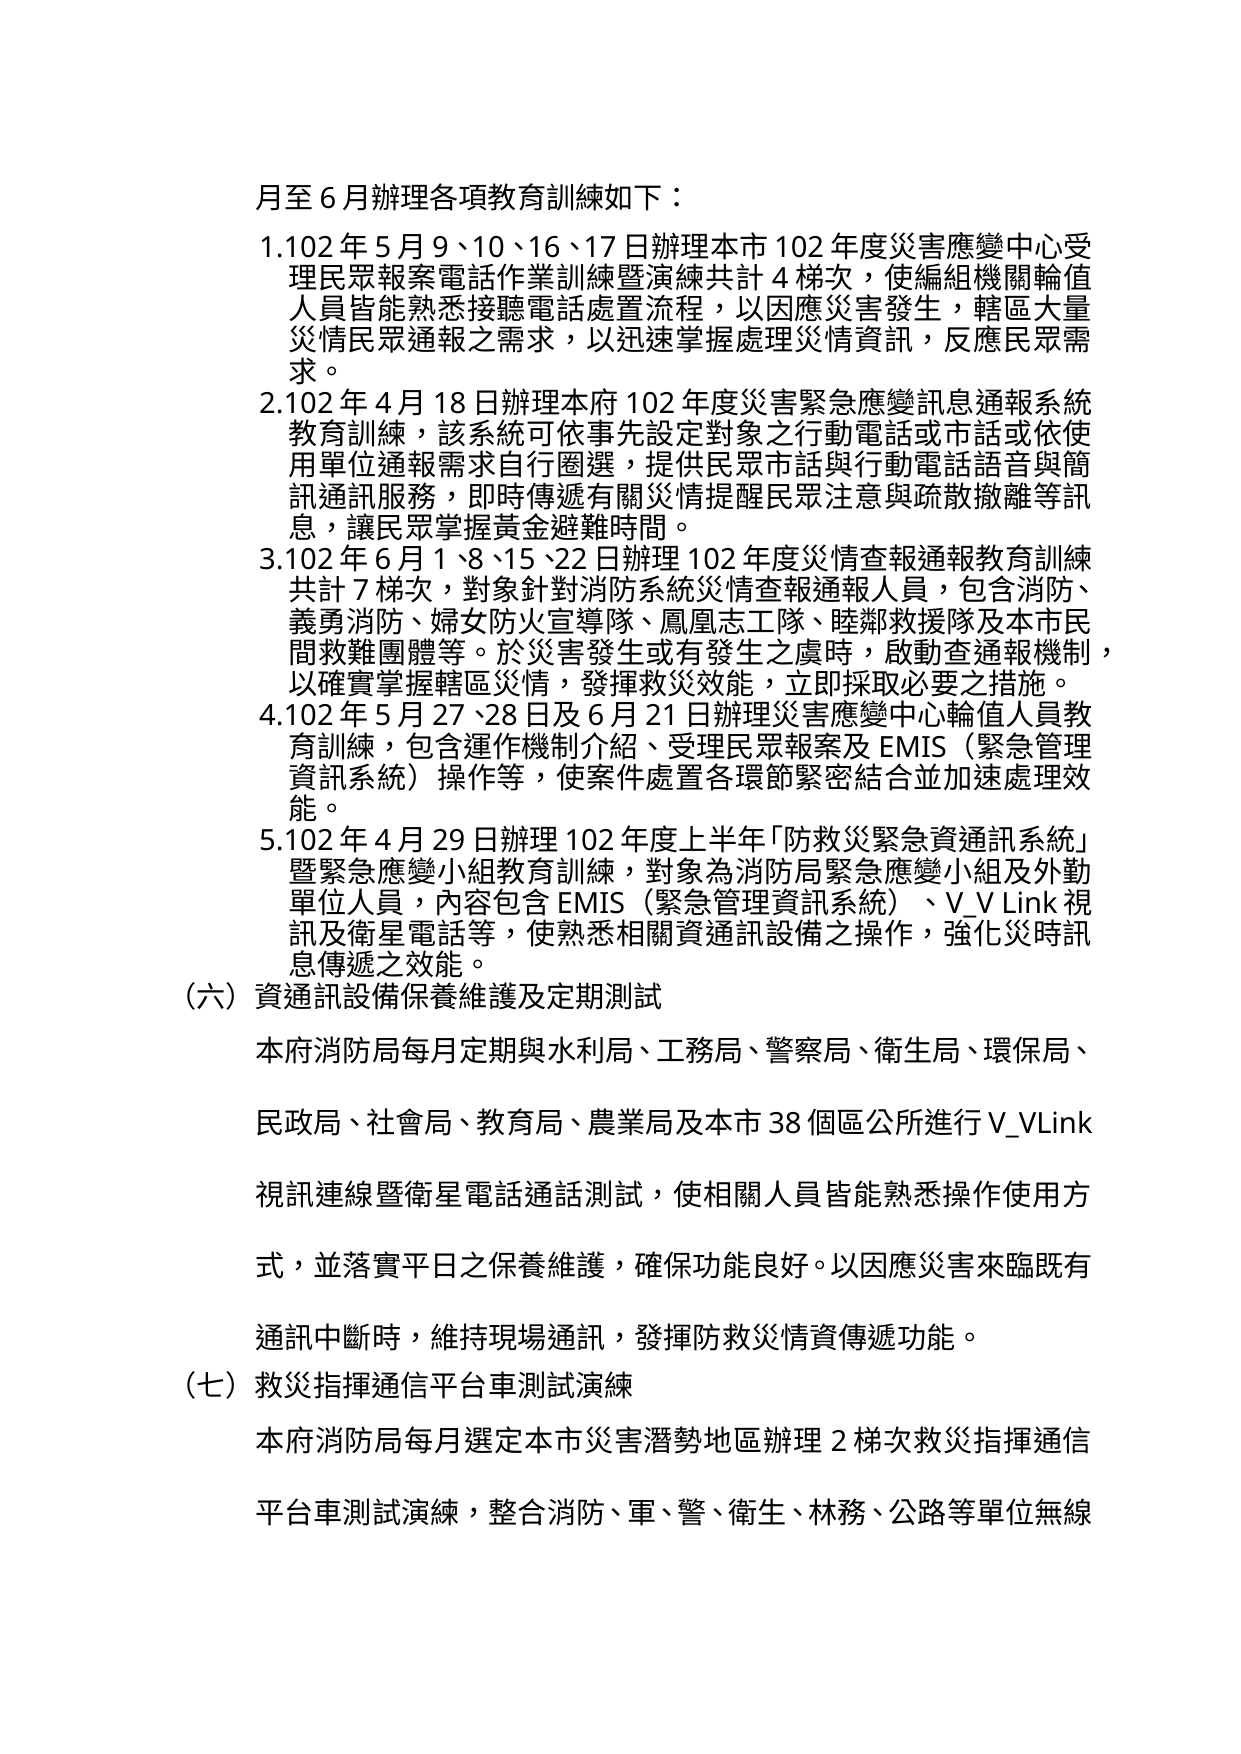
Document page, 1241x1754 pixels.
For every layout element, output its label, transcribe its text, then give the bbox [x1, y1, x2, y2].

text 4.102年5月27、28日及6月21日辦理災害應變中心輪值人員教育訓練，包含運作機制介紹、受理民眾報案及EMIS（緊急管理資訊系統）操作等，使案件處置各環節緊密結合並加速處理效能。 [259, 701, 1092, 826]
text 本府消防局每月定期與水利局、工務局、警察局、衛生局、環保局、民政局、社會局、教育局、農業局及本市38個區公所進行V_VLink視訊連線暨衛星電話通話測試，使相關人員皆能熟悉操作使用方式，並落實平日之保養維護，確保功能良好。以因應災害來臨既有通訊中斷時，維持現場通訊，發揮防救災情資傳遞功能。 [255, 1013, 1092, 1372]
text （六）資通訊設備保養維護及定期測試 [148, 982, 1092, 1013]
text （七）救災指揮通信平台車測試演練 [148, 1372, 1092, 1403]
text 5.102年4月29日辦理102年度上半年「防救災緊急資通訊系統」暨緊急應變小組教育訓練，對象為消防局緊急應變小組及外勤單位人員，內容包含EMIS（緊急管理資訊系統）、V_V Link視訊及衛星電話等，使熟悉相關資通訊設備之操作，強化災時訊息傳遞之效能。 [259, 826, 1092, 982]
text 月至6月辦理各項教育訓練如下： [255, 160, 1092, 232]
text 2.102年4月18日辦理本府102年度災害緊急應變訊息通報系統教育訓練，該系統可依事先設定對象之行動電話或市話或依使用單位通報需求自行圈選，提供民眾市話與行動電話語音與簡訊通訊服務，即時傳遞有關災情提醒民眾注意與疏散撤離等訊息，讓民眾掌握黃金避難時間。 [259, 388, 1092, 544]
text 本府消防局每月選定本市災害潛勢地區辦理2梯次救災指揮通信平台車測試演練，整合消防、軍、警、衛生、林務、公路等單位無線 [255, 1403, 1092, 1546]
text 1.102年5月9、10、16、17日辦理本市102年度災害應變中心受理民眾報案電話作業訓練暨演練共計4梯次，使編組機關輪值人員皆能熟悉接聽電話處置流程，以因應災害發生，轄區大量災情民眾通報之需求，以迅速掌握處理災情資訊，反應民眾需求。 [259, 232, 1092, 388]
text 3.102年6月1、8、15、22日辦理102年度災情查報通報教育訓練共計7梯次，對象針對消防系統災情查報通報人員，包含消防、義勇消防、婦女防火宣導隊、鳳凰志工隊、睦鄰救援隊及本市民間救難團體等。於災害發生或有發生之虞時，啟動查通報機制，以確實掌握轄區災情，發揮救災效能，立即採取必要之措施。 [259, 544, 1092, 701]
